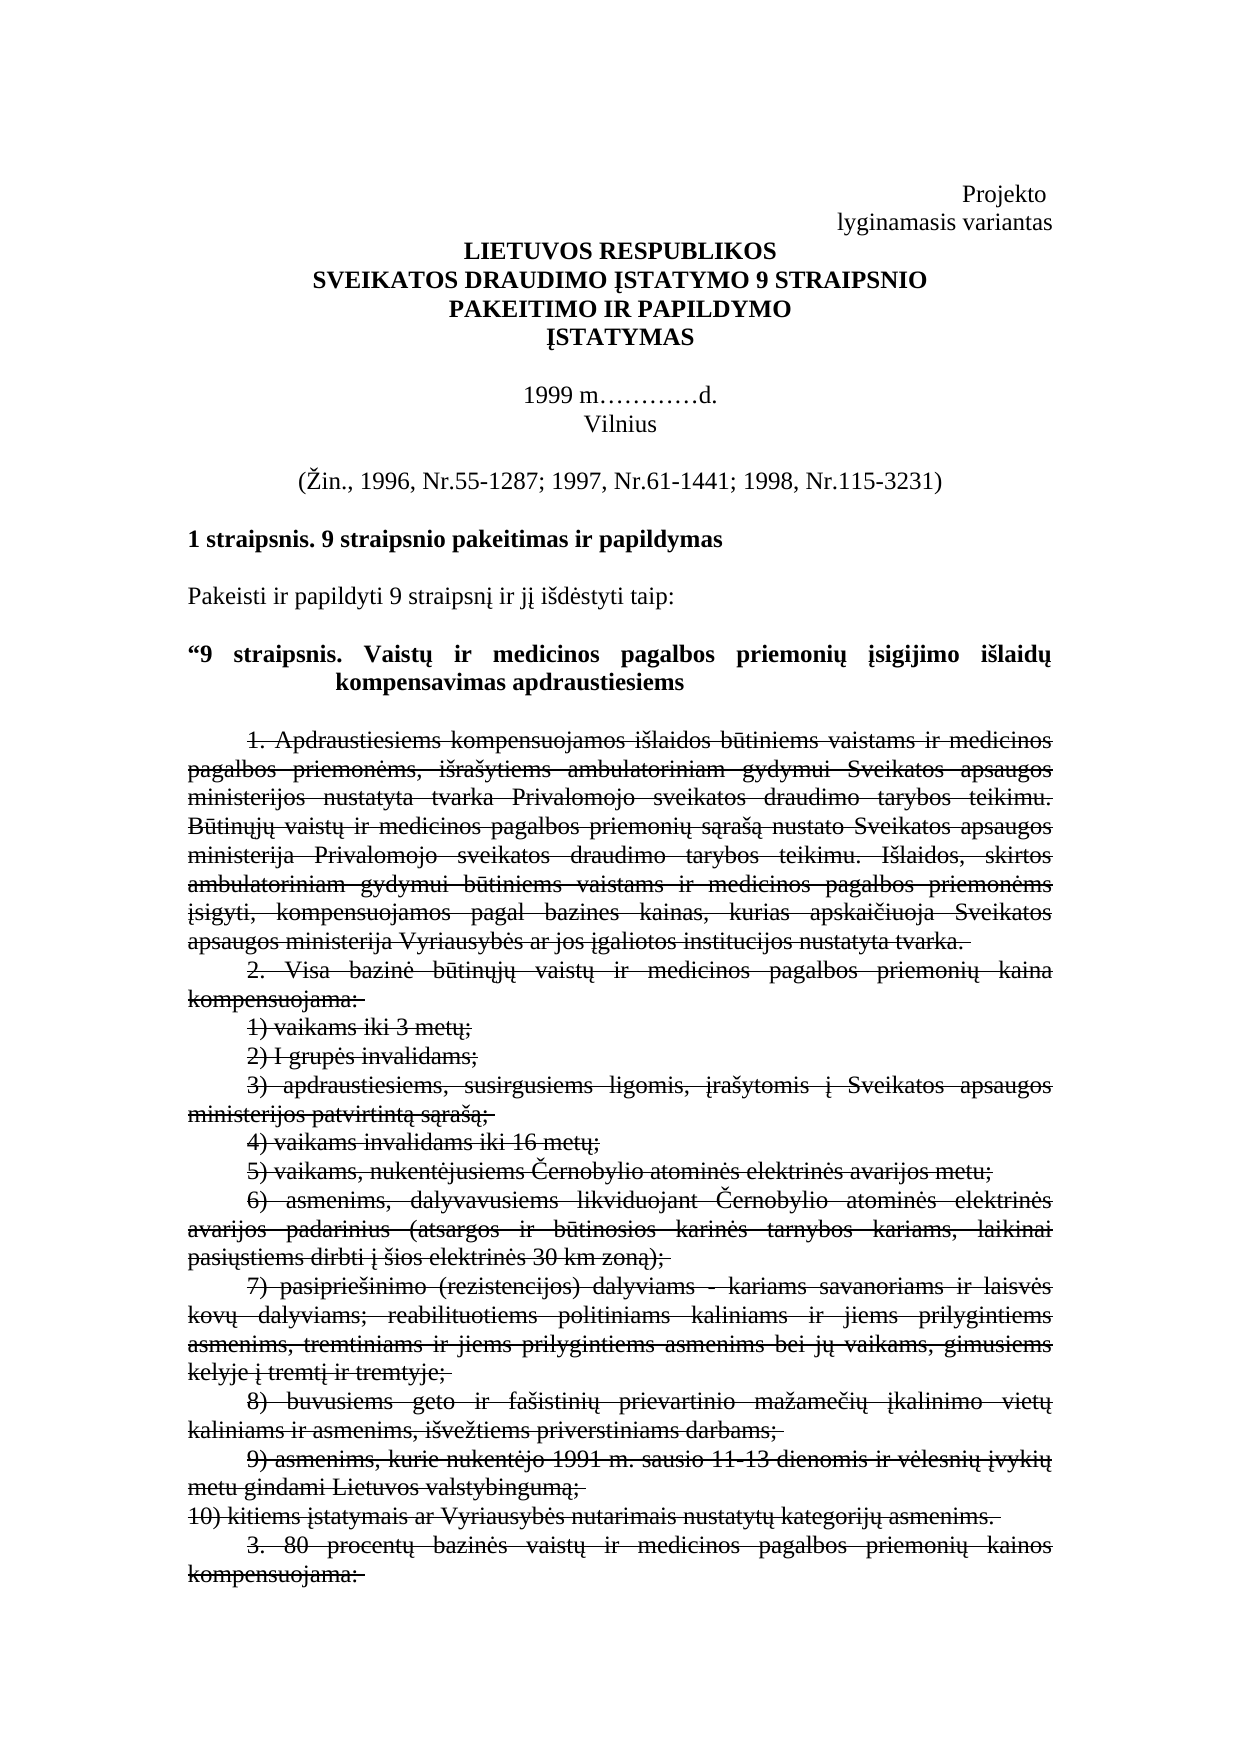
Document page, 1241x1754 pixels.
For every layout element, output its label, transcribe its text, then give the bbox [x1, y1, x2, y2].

text 1999 m…………d. [187, 380, 1053, 409]
text “9 straipsnis. Vaistų ir medicinos pagalbos priemonių įsigijimo išlaidų kompensavimas apdraustiesiems [187, 639, 1053, 696]
text 4) vaikams invalidams iki 16 metų; [187, 1127, 1053, 1156]
text 1 straipsnis. 9 straipsnio pakeitimas ir papildymas [187, 524, 1053, 552]
text 9) asmenims, kurie nukentėjo 1991 m. sausio 11-13 dienomis ir vėlesnių įvykių metu gindami Lietuvos valstybingumą; [187, 1444, 1053, 1501]
text 6) asmenims, dalyvavusiems likviduojant Černobylio atominės elektrinės avarijos padarinius (atsargos ir būtinosios karinės tarnybos kariams, laikinai pasiųstiems dirbti į šios elektrinės 30 km zoną); [187, 1230, 1053, 1271]
text 3. 80 procentų bazinės vaistų ir medicinos pagalbos priemonių kainos kompensuojama: [187, 1530, 1053, 1587]
text (Žin., 1996, Nr.55-1287; 1997, Nr.61-1441; 1998, Nr.115-3231) [187, 466, 1053, 495]
text 3) apdraustiesiems, susirgusiems ligomis, įrašytomis į Sveikatos apsaugos ministerijos patvirtintą sąrašą; [187, 1070, 1053, 1127]
text 1. Apdraustiesiems kompensuojamos išlaidos būtiniems vaistams ir medicinos pagalbos priemonėms, išrašytiems ambulatoriniam gydymui Sveikatos apsaugos ministerijos nustatyta tvarka Privalomojo sveikatos draudimo tarybos teikimu. Būtinųjų vaistų ir medicinos pagalbos priemonių sąrašą nustato Sveikatos apsaugos ministerija Privalomojo sveikatos draudimo tarybos teikimu. Išlaidos, skirtos ambulatoriniam gydymui būtiniems vaistams ir medicinos pagalbos priemonėms įsigyti, kompensuojamos pagal bazines kainas, kurias apskaičiuoja Sveikatos apsaugos ministerija Vyriausybės ar jos įgaliotos institucijos nustatyta tvarka. [187, 799, 1053, 827]
text 1. Apdraustiesiems kompensuojamos išlaidos būtiniems vaistams ir medicinos pagalbos priemonėms, išrašytiems ambulatoriniam gydymui Sveikatos apsaugos ministerijos nustatyta tvarka Privalomojo sveikatos draudimo tarybos teikimu. Būtinųjų vaistų ir medicinos pagalbos priemonių sąrašą nustato Sveikatos apsaugos ministerija Privalomojo sveikatos draudimo tarybos teikimu. Išlaidos, skirtos ambulatoriniam gydymui būtiniems vaistams ir medicinos pagalbos priemonėms įsigyti, kompensuojamos pagal bazines kainas, kurias apskaičiuoja Sveikatos apsaugos ministerija Vyriausybės ar jos įgaliotos institucijos nustatyta tvarka. [187, 828, 1053, 856]
text 2) I grupės invalidams; [187, 1041, 1053, 1070]
text ĮSTATYMAS [187, 322, 1053, 351]
text 8) buvusiems geto ir fašistinių prievartinio mažamečių įkalinimo vietų kaliniams ir asmenims, išvežtiems priverstiniams darbams; [187, 1386, 1053, 1444]
text 7) pasipriešinimo (rezistencijos) dalyviams - kariams savanoriams ir laisvės kovų dalyviams; reabilituotiems politiniams kaliniams ir jiems prilygintiems asmenims, tremtiniams ir jiems prilygintiems asmenims bei jų vaikams, gimusiems kelyje į tremtį ir tremtyje; [187, 1345, 1053, 1386]
text lyginamasis variantas [187, 207, 1053, 236]
text LIETUVOS RESPUBLIKOS [187, 236, 1053, 265]
text 2. Visa bazinė būtinųjų vaistų ir medicinos pagalbos priemonių kaina kompensuojama: [187, 955, 1053, 1012]
text 1) vaikams iki 3 metų; [187, 1012, 1053, 1041]
text 6) asmenims, dalyvavusiems likviduojant Černobylio atominės elektrinės avarijos padarinius (atsargos ir būtinosios karinės tarnybos kariams, laikinai pasiųstiems dirbti į šios elektrinės 30 km zoną); [187, 1185, 1053, 1229]
text 10) kitiems įstatymais ar Vyriausybės nutarimais nustatytų kategorijų asmenims. [187, 1501, 1053, 1530]
text 1. Apdraustiesiems kompensuojamos išlaidos būtiniems vaistams ir medicinos pagalbos priemonėms, išrašytiems ambulatoriniam gydymui Sveikatos apsaugos ministerijos nustatyta tvarka Privalomojo sveikatos draudimo tarybos teikimu. Būtinųjų vaistų ir medicinos pagalbos priemonių sąrašą nustato Sveikatos apsaugos ministerija Privalomojo sveikatos draudimo tarybos teikimu. Išlaidos, skirtos ambulatoriniam gydymui būtiniems vaistams ir medicinos pagalbos priemonėms įsigyti, kompensuojamos pagal bazines kainas, kurias apskaičiuoja Sveikatos apsaugos ministerija Vyriausybės ar jos įgaliotos institucijos nustatyta tvarka. [187, 725, 1053, 769]
text 1. Apdraustiesiems kompensuojamos išlaidos būtiniems vaistams ir medicinos pagalbos priemonėms, išrašytiems ambulatoriniam gydymui Sveikatos apsaugos ministerijos nustatyta tvarka Privalomojo sveikatos draudimo tarybos teikimu. Būtinųjų vaistų ir medicinos pagalbos priemonių sąrašą nustato Sveikatos apsaugos ministerija Privalomojo sveikatos draudimo tarybos teikimu. Išlaidos, skirtos ambulatoriniam gydymui būtiniems vaistams ir medicinos pagalbos priemonėms įsigyti, kompensuojamos pagal bazines kainas, kurias apskaičiuoja Sveikatos apsaugos ministerija Vyriausybės ar jos įgaliotos institucijos nustatyta tvarka. [187, 770, 1053, 798]
text 1. Apdraustiesiems kompensuojamos išlaidos būtiniems vaistams ir medicinos pagalbos priemonėms, išrašytiems ambulatoriniam gydymui Sveikatos apsaugos ministerijos nustatyta tvarka Privalomojo sveikatos draudimo tarybos teikimu. Būtinųjų vaistų ir medicinos pagalbos priemonių sąrašą nustato Sveikatos apsaugos ministerija Privalomojo sveikatos draudimo tarybos teikimu. Išlaidos, skirtos ambulatoriniam gydymui būtiniems vaistams ir medicinos pagalbos priemonėms įsigyti, kompensuojamos pagal bazines kainas, kurias apskaičiuoja Sveikatos apsaugos ministerija Vyriausybės ar jos įgaliotos institucijos nustatyta tvarka. [187, 885, 1053, 955]
text PAKEITIMO IR PAPILDYMO [187, 294, 1053, 322]
text Vilnius [187, 409, 1053, 437]
text SVEIKATOS DRAUDIMO ĮSTATYMO 9 STRAIPSNIO [187, 265, 1053, 294]
text 5) vaikams, nukentėjusiems Černobylio atominės elektrinės avarijos metu; [187, 1156, 1053, 1185]
text 1. Apdraustiesiems kompensuojamos išlaidos būtiniems vaistams ir medicinos pagalbos priemonėms, išrašytiems ambulatoriniam gydymui Sveikatos apsaugos ministerijos nustatyta tvarka Privalomojo sveikatos draudimo tarybos teikimu. Būtinųjų vaistų ir medicinos pagalbos priemonių sąrašą nustato Sveikatos apsaugos ministerija Privalomojo sveikatos draudimo tarybos teikimu. Išlaidos, skirtos ambulatoriniam gydymui būtiniems vaistams ir medicinos pagalbos priemonėms įsigyti, kompensuojamos pagal bazines kainas, kurias apskaičiuoja Sveikatos apsaugos ministerija Vyriausybės ar jos įgaliotos institucijos nustatyta tvarka. [187, 857, 1053, 884]
text Pakeisti ir papildyti 9 straipsnį ir jį išdėstyti taip: [187, 581, 1053, 610]
text 7) pasipriešinimo (rezistencijos) dalyviams - kariams savanoriams ir laisvės kovų dalyviams; reabilituotiems politiniams kaliniams ir jiems prilygintiems asmenims, tremtiniams ir jiems prilygintiems asmenims bei jų vaikams, gimusiems kelyje į tremtį ir tremtyje; [187, 1271, 1053, 1316]
text 7) pasipriešinimo (rezistencijos) dalyviams - kariams savanoriams ir laisvės kovų dalyviams; reabilituotiems politiniams kaliniams ir jiems prilygintiems asmenims, tremtiniams ir jiems prilygintiems asmenims bei jų vaikams, gimusiems kelyje į tremtį ir tremtyje; [187, 1317, 1053, 1344]
text Projekto [187, 179, 1053, 207]
